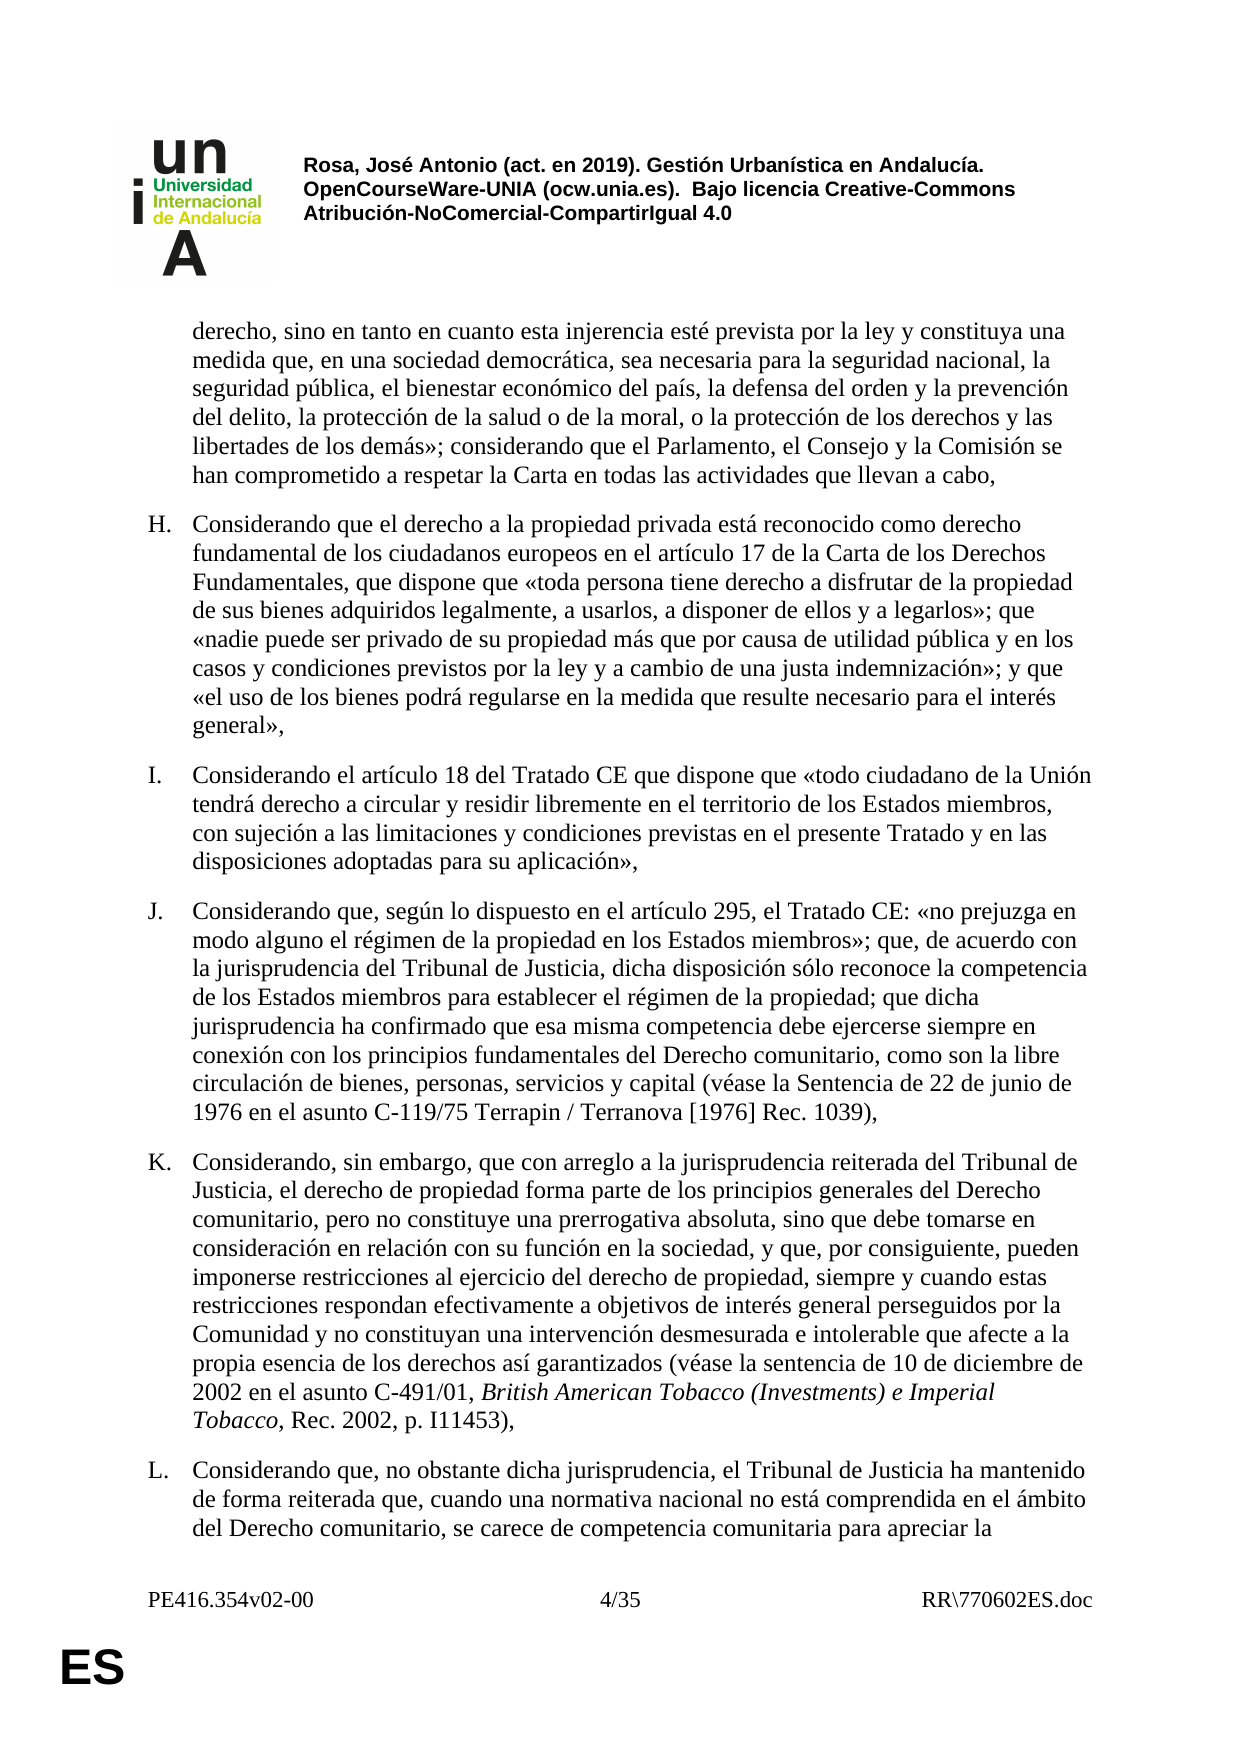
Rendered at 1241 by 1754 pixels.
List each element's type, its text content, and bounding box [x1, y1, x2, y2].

text K. Considerando, sin embargo, que con arreglo a la jurisprudencia reiterada del Tribunal de Justicia, el derecho de propiedad forma parte de los principios generales del Derecho comunitario, pero no constituye una prerrogativa absoluta, sino que debe tomarse en consideración en relación con su función en la sociedad, y que, por consiguiente, pueden imponerse restricciones al ejercicio del derecho de propiedad, siempre y cuando estas restricciones respondan efectivamente a objetivos de interés general perseguidos por la Comunidad y no constituyan una intervención desmesurada e intolerable que afecte a la propia esencia de los derechos así garantizados (véase la sentencia de 10 de diciembre de 2002 en el asunto C-491/01, British American Tobacco (Investments) e Imperial Tobacco, Rec. 2002, p. I11453), [148, 1147, 1093, 1434]
text H. Considerando que el derecho a la propiedad privada está reconocido como derecho fundamental de los ciudadanos europeos en el artículo 17 de la Carta de los Derechos Fundamentales, que dispone que «toda persona tiene derecho a disfrutar de la propiedad de sus bienes adquiridos legalmente, a usarlos, a disponer de ellos y a legarlos»; que «nadie puede ser privado de su propiedad más que por causa de utilidad pública y en los casos y condiciones previstos por la ley y a cambio de una justa indemnización»; y que «el uso de los bienes podrá regularse en la medida que resulte necesario para el interés general», [148, 509, 1093, 739]
text L. Considerando que, no obstante dicha jurisprudencia, el Tribunal de Justicia ha mantenido de forma reiterada que, cuando una normativa nacional no está comprendida en el ámbito del Derecho comunitario, se carece de competencia comunitaria para apreciar la [148, 1455, 1093, 1541]
text derecho, sino en tanto en cuanto esta injerencia esté prevista por la ley y constituya una medida que, en una sociedad democrática, sea necesaria para la seguridad nacional, la seguridad pública, el bienestar económico del país, la defensa del orden y la prevención del delito, la protección de la salud o de la moral, o la protección de los derechos y las libertades de los demás»; considerando que el Parlamento, el Consejo y la Comisión se han comprometido a respetar la Carta en todas las actividades que llevan a cabo, [148, 316, 1093, 488]
text J. Considerando que, según lo dispuesto en el artículo 295, el Tratado CE: «no prejuzga en modo alguno el régimen de la propiedad en los Estados miembros»; que, de acuerdo con la jurisprudencia del Tribunal de Justicia, dicha disposición sólo reconoce la competencia de los Estados miembros para establecer el régimen de la propiedad; que dicha jurisprudencia ha confirmado que esa misma competencia debe ejercerse siempre en conexión con los principios fundamentales del Derecho comunitario, como son la libre circulación de bienes, personas, servicios y capital (véase la Sentencia de 22 de junio de 1976 en el asunto C-119/75 Terrapin / Terranova [1976] Rec. 1039), [148, 896, 1093, 1126]
text I. Considerando el artículo 18 del Tratado CE que dispone que «todo ciudadano de la Unión tendrá derecho a circular y residir libremente en el territorio de los Estados miembros, con sujeción a las limitaciones y condiciones previstas en el presente Tratado y en las disposiciones adoptadas para su aplicación», [148, 760, 1093, 875]
